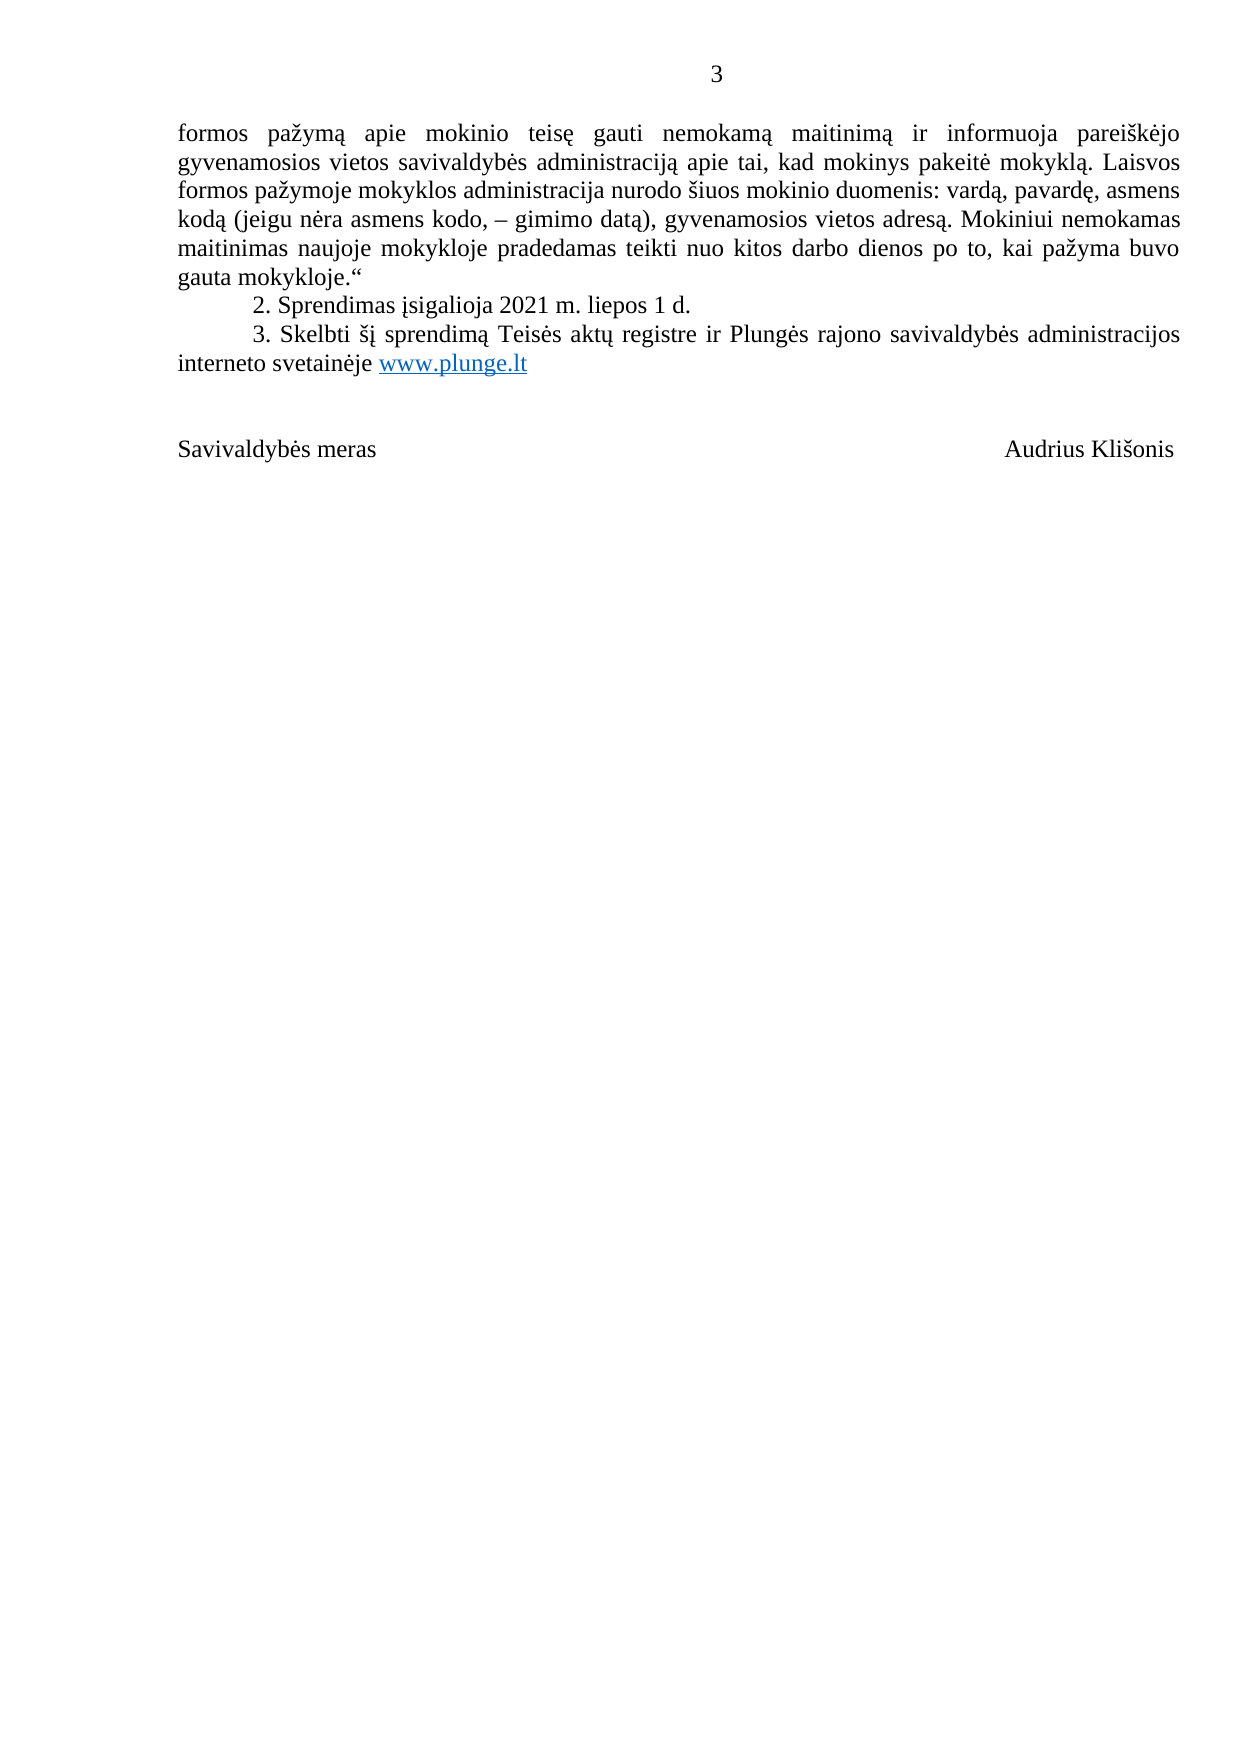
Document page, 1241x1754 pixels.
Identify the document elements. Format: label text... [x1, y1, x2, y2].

text 2. Sprendimas įsigalioja 2021 m. liepos 1 d. [177, 291, 1181, 319]
text Savivaldybės meras Audrius Klišonis [177, 434, 1181, 463]
text 3. Skelbti šį sprendimą Teisės aktų registre ir Plungės rajono savivaldybės administracijos interneto svetainėje www.plunge.lt [177, 319, 1181, 377]
text formos pažymą apie mokinio teisę gauti nemokamą maitinimą ir informuoja pareiškėjo gyvenamosios vietos savivaldybės administraciją apie tai, kad mokinys pakeitė mokyklą. Laisvos formos pažymoje mokyklos administracija nurodo šiuos mokinio duomenis: vardą, pavardę, asmens kodą (jeigu nėra asmens kodo, – gimimo datą), gyvenamosios vietos adresą. Mokiniui nemokamas maitinimas naujoje mokykloje pradedamas teikti nuo kitos darbo dienos po to, kai pažyma buvo gauta mokykloje.“ [177, 118, 1181, 291]
